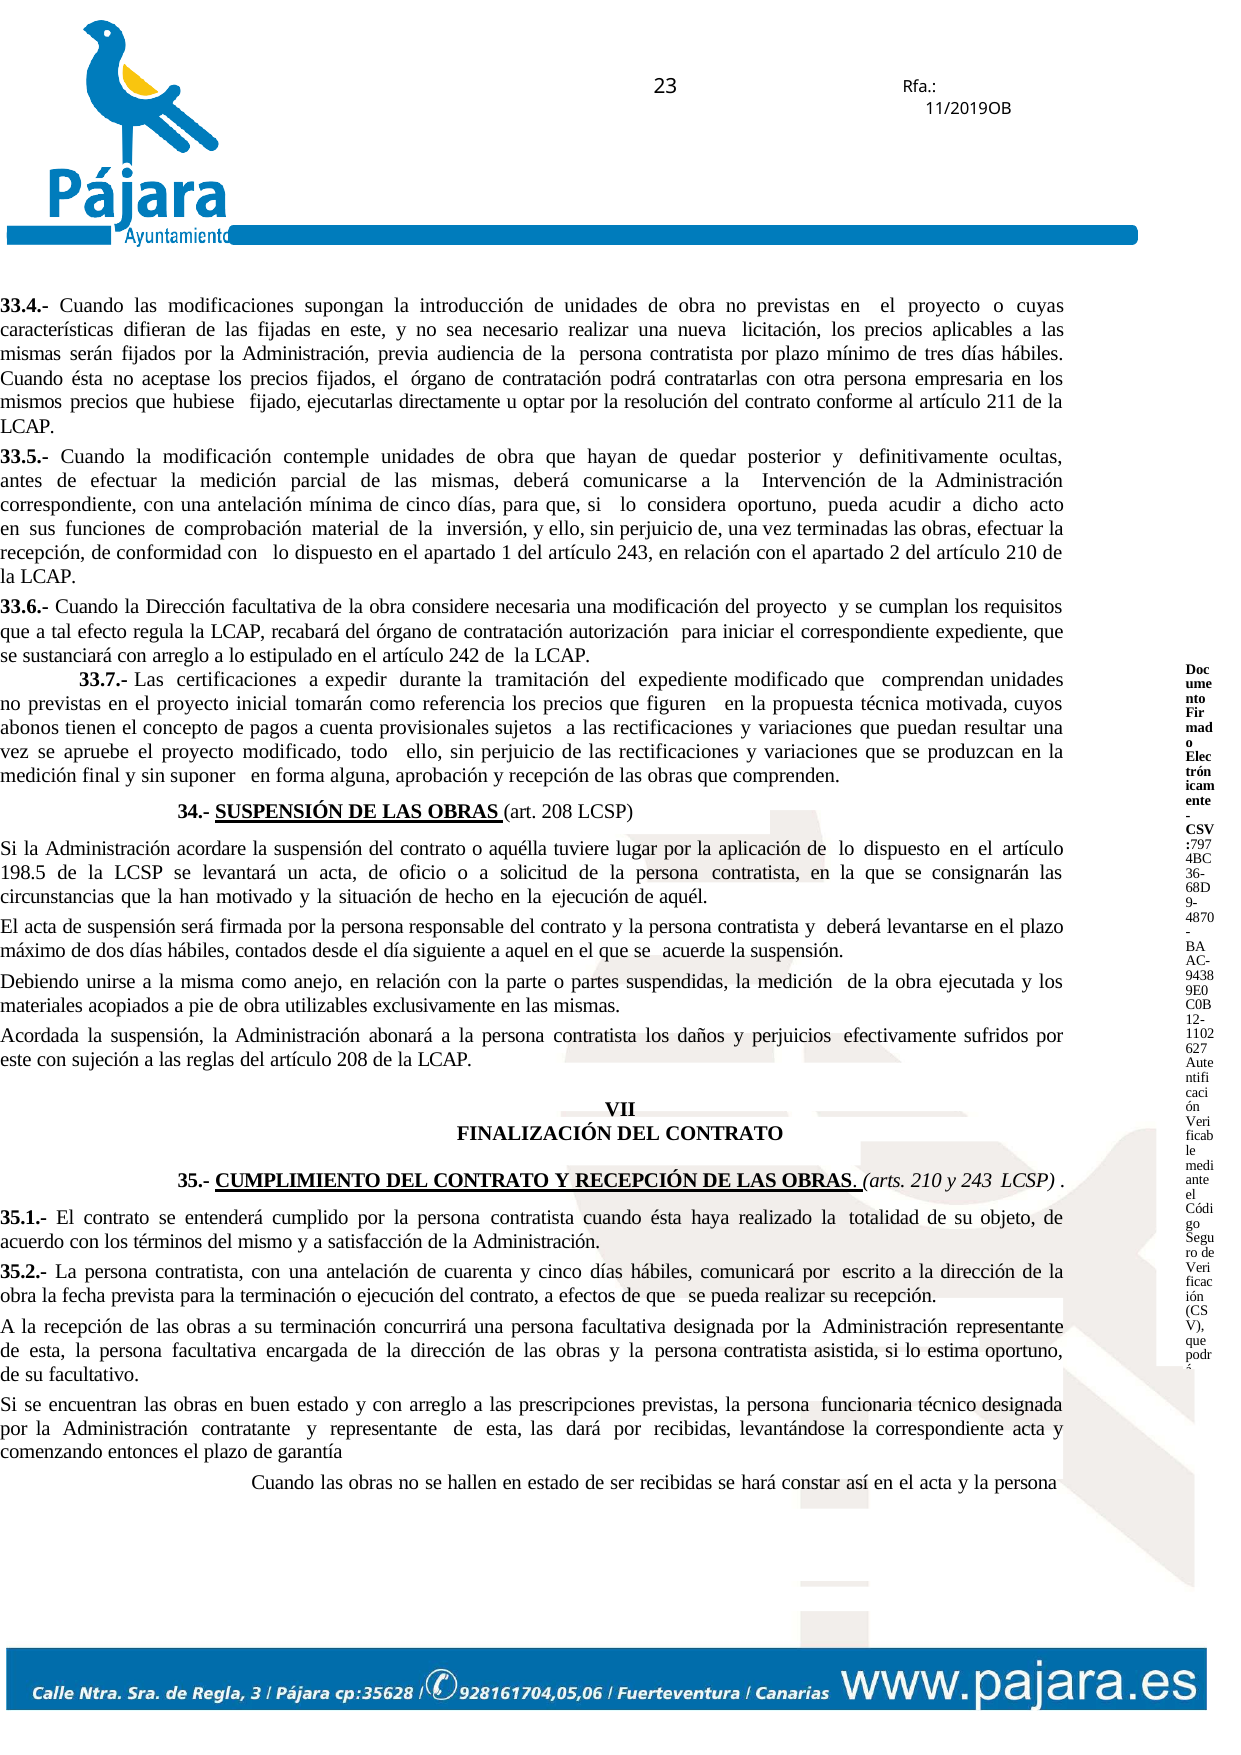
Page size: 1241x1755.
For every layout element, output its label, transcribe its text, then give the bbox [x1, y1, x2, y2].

text 33.5.- Cuando la modificación contemple unidades de obra que hayan de quedar posterior y definitivamente ocultas, antes de efectuar la medición parcial de las mismas, deberá comunicarse a la Intervención de la Administración correspondiente, con una antelación mínima de cinco días, para que, si lo considera oportuno, pueda acudir a dicho acto en sus funciones de comprobación material de la inversión, y ello, sin perjuicio de, una vez terminadas las obras, efectuar la recepción, de conformidad con lo dispuesto en el apartado 1 del artículo 243, en relación con el apartado 2 del artículo 210 de la LCAP. [0, 444, 1064, 588]
text Documento Firmado Electrónicamente - CSV:7974BC36-68D9-4870-BAAC-94389E0C0B12-1102627 Autentificación Verificable mediante el Código Seguro de Verificación (CSV), que podrá validar en https:\\sede.pajara.es [1185, 662, 1215, 1369]
text 33.6.- Cuando la Dirección facultativa de la obra considere necesaria una modificación del proyecto y se cumplan los requisitos que a tal efecto regula la LCAP, recabará del órgano de contratación autorización para iniciar el correspondiente expediente, que se sustanciará con arreglo a lo estipulado en el artículo 242 de la LCAP. [0, 594, 1064, 667]
text 33.4.- Cuando las modificaciones supongan la introducción de unidades de obra no previstas en el proyecto o cuyas características difieran de las fijadas en este, y no sea necesario realizar una nueva licitación, los precios aplicables a las mismas serán fijados por la Administración, previa audiencia de la persona contratista por plazo mínimo de tres días hábiles. Cuando ésta no aceptase los precios fijados, el órgano de contratación podrá contratarlas con otra persona empresaria en los mismos precios que hubiese fijado, ejecutarlas directamente u optar por la resolución del contrato conforme al artículo 211 de la LCAP. [0, 293, 1064, 438]
text 33.7.- Las certificaciones a expedir durante la tramitación del expediente modificado que comprendan unidades no previstas en el proyecto inicial tomarán como referencia los precios que figuren en la propuesta técnica motivada, cuyos abonos tienen el concepto de pagos a cuenta provisionales sujetos a las rectificaciones y variaciones que puedan resultar una vez se apruebe el proyecto modificado, todo ello, sin perjuicio de las rectificaciones y variaciones que se produzcan en la medición final y sin suponer en forma alguna, aprobación y recepción de las obras que comprenden. [0, 667, 1064, 755]
